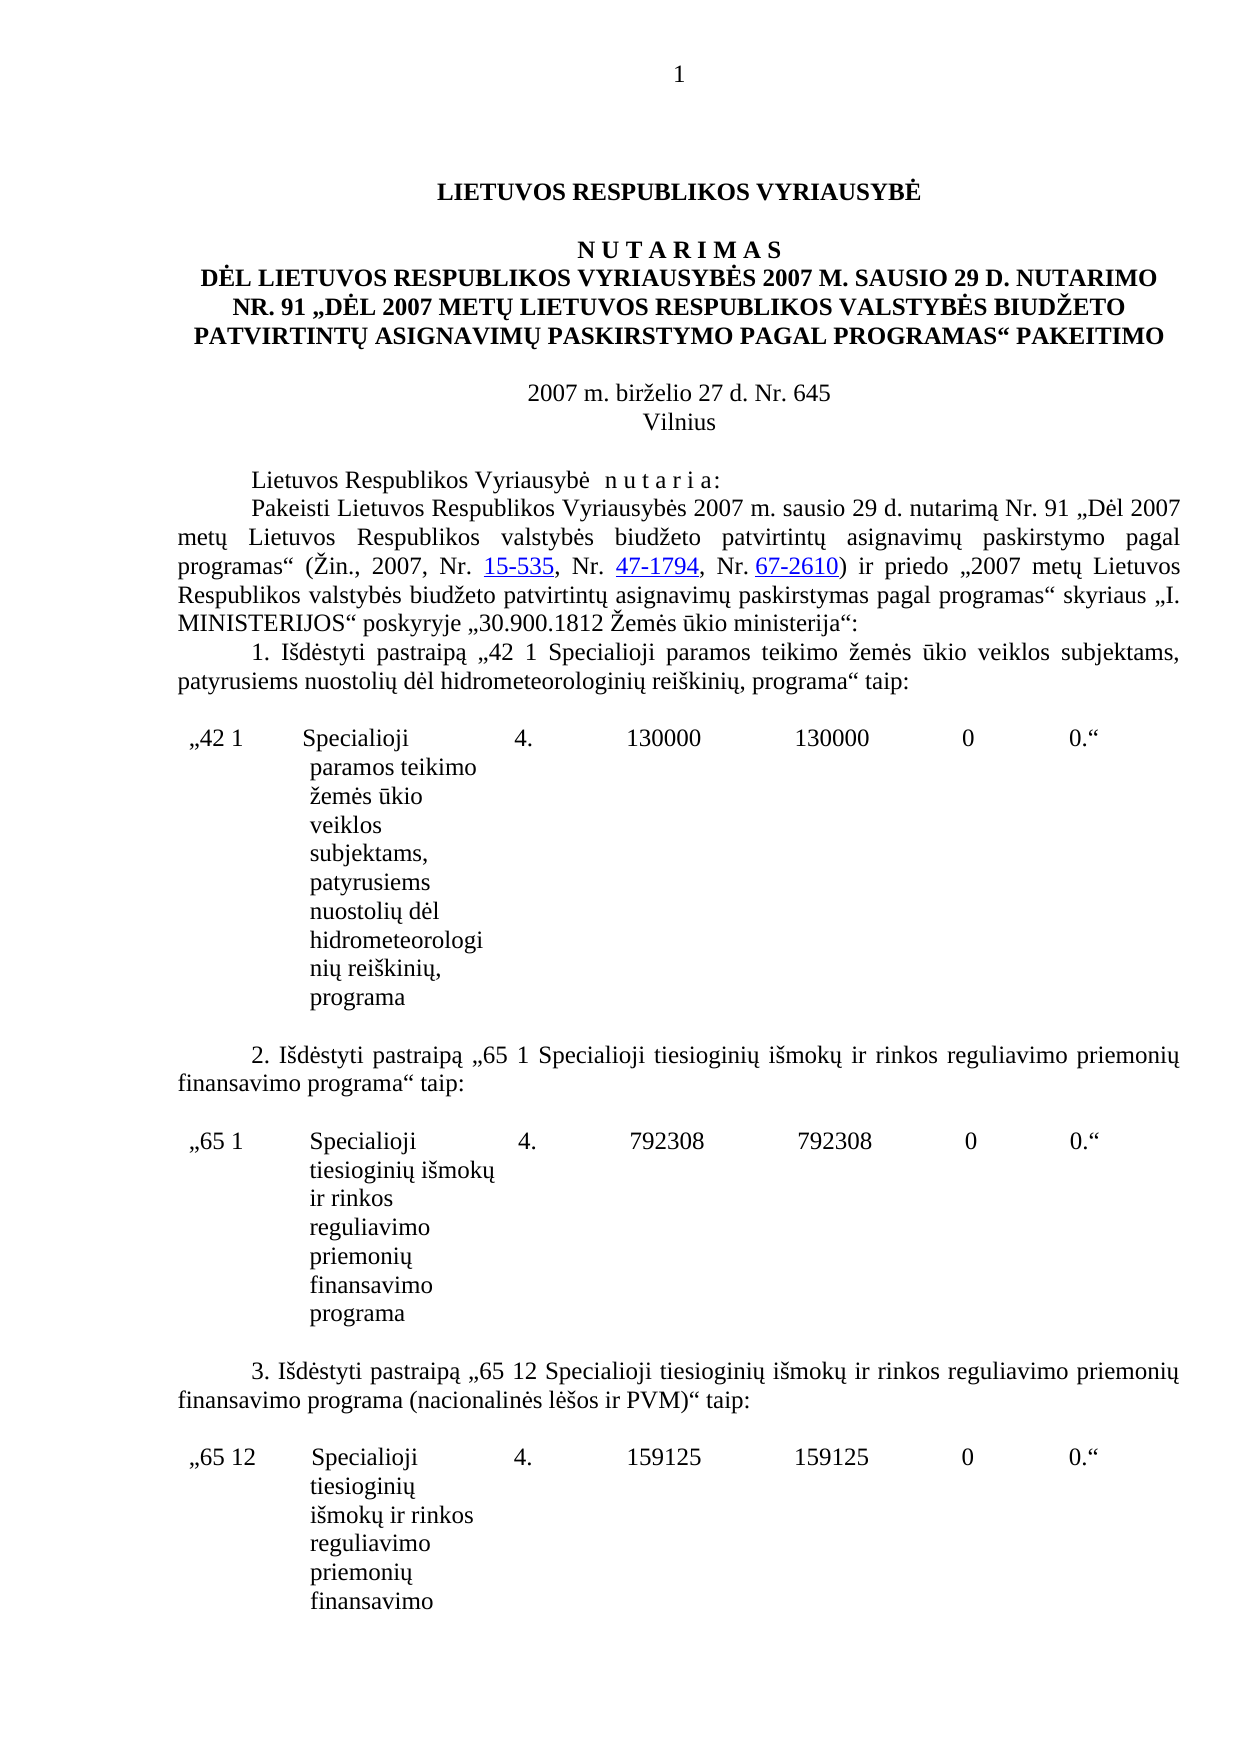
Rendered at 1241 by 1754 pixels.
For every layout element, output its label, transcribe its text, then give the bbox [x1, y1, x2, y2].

text 3. Išdėstyti pastraipą „65 12 Specialioji tiesioginių išmokų ir rinkos reguliavimo priemonių finansavimo programa (nacionalinės lėšos ir PVM)“ taip: [177, 1356, 1181, 1413]
text N U T A R I M A S [177, 235, 1181, 263]
table_header Specialioji paramos teikimo žemės ūkio veiklos subjektams, patyrusiems nuostolių dėl hidrometeorologinių reiškinių, programa [298, 724, 503, 1011]
table_header 4. [507, 1126, 618, 1327]
text 1. Išdėstyti pastraipą „42 1 Specialioji paramos teikimo žemės ūkio veiklos subjektams, patyrusiems nuostolių dėl hidrometeorologinių reiškinių, programa“ taip: [177, 637, 1181, 695]
text 2. Išdėstyti pastraipą „65 1 Specialioji tiesioginių išmokų ir rinkos reguliavimo priemonių finansavimo programa“ taip: [177, 1040, 1181, 1097]
table_header 159125 [783, 1442, 950, 1615]
table_header Specialioji tiesioginių išmokų ir rinkos reguliavimo priemonių finansavimo [299, 1442, 502, 1615]
table_header 0 [953, 1126, 1059, 1327]
text LIETUVOS RESPUBLIKOS VYRIAUSYBĖ [177, 177, 1181, 206]
table_header 159125 [615, 1442, 783, 1615]
table_header 792308 [618, 1126, 786, 1327]
text 2007 m. birželio 27 d. Nr. 645 [177, 378, 1181, 407]
table_header 0.“ [1059, 1126, 1181, 1327]
table_header 0 [950, 1442, 1058, 1615]
table_header 792308 [786, 1126, 953, 1327]
table_header 0.“ [1058, 1442, 1181, 1615]
table_header „65 1 [177, 1126, 298, 1327]
text DĖL LIETUVOS RESPUBLIKOS VYRIAUSYBĖS 2007 M. SAUSIO 29 D. NUTARIMO NR. 91 „DĖL 2007 METŲ LIETUVOS RESPUBLIKOS VALSTYBĖS BIUDŽETO PATVIRTINTŲ ASIGNAVIMŲ PASKIRSTYMO PAGAL PROGRAMAS“ PAKEITIMO [177, 263, 1181, 350]
text Lietuvos Respublikos Vyriausybė nutaria: [177, 465, 1181, 493]
table_header „65 12 [177, 1442, 298, 1615]
table_header 130000 [783, 724, 951, 1011]
table_header Specialioji tiesioginių išmokų ir rinkos reguliavimo priemonių finansavimo programa [298, 1126, 507, 1327]
table_header 4. [503, 1442, 615, 1615]
table_header „42 1 [177, 724, 298, 1011]
table_header 4. [503, 724, 616, 1011]
text Vilnius [177, 407, 1181, 436]
table_header 0.“ [1058, 724, 1181, 1011]
text Pakeisti Lietuvos Respublikos Vyriausybės 2007 m. sausio 29 d. nutarimą Nr. 91 „Dėl 2007 metų Lietuvos Respublikos valstybės biudžeto patvirtintų asignavimų paskirstymo pagal programas“ (Žin., 2007, Nr. 15-535, Nr. 47-1794, Nr. 67-2610) ir priedo „2007 metų Lietuvos Respublikos valstybės biudžeto patvirtintų asignavimų paskirstymas pagal programas“ skyriaus „I. Ministerijos“ poskyryje „30.900.1812 Žemės ūkio ministerija“: [177, 493, 1181, 637]
table_header 130000 [616, 724, 783, 1011]
table_header 0 [951, 724, 1058, 1011]
